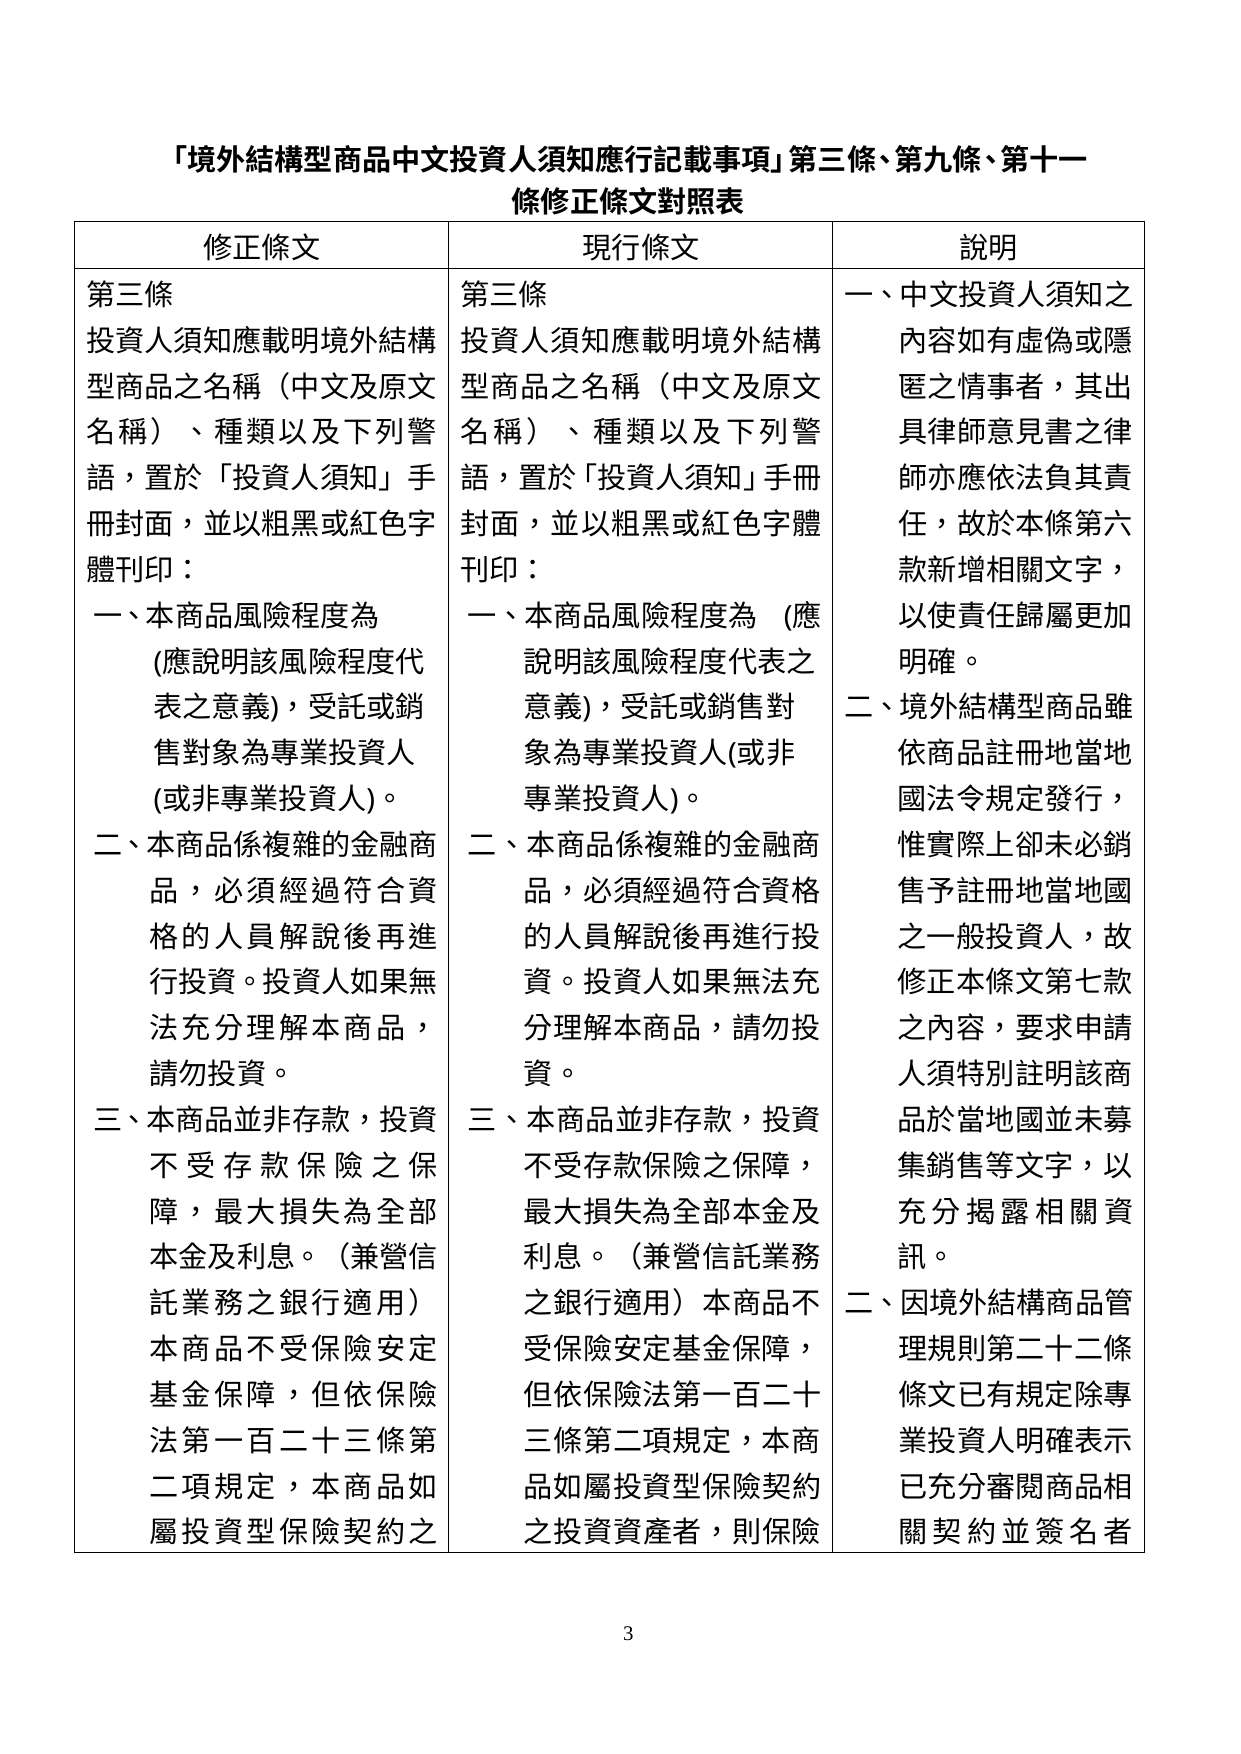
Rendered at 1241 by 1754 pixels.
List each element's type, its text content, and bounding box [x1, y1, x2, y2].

table_cell 第三條 投資人須知應載明境外結構型商品之名稱（中文及原文名稱）、種類以及下列警語，置於「投資人須知」手冊封面，並以粗黑或紅色字體刊印： 一、本商品風險程度為 (應說明該風險程度代表之意義)，受託或銷售對象為專業投資人(或非專業投資人)。 二、本商品係複雜的金融商品，必須經過符合資格的人員解說後再進行投資。投資人如果無法充分理解本商品，請勿投資。 三、本商品並非存款，投資不受存款保險之保障，最大損失為全部本金及利息。（兼營信託業務之銀行適用）本商品不受保險安定基金保障，但依保險法第一百二十三條第二項規定，本商品如屬投資型保險契約之投資資產者，則保險人破產時，非各該投資型保險之受益人不得主張，亦不得請求扣押或行使其他權利。（保險業適用） 四、本商品雖經 公會及 __受託或銷售機構審查，並不代表證實申請事項或保證該境外結構型商品之價值，且 公會及 受託或銷售機構不負本商品投資盈虧之責。 受託或銷售機構依法不得承諾擔保投資本金或最低收益率。 五、本商品持有期間如有保證配息收益或保證保本率，係由 發行人或 保證機構保證，而非由 受託或銷售機構所保證。 發行人與 保證機構有無財務會計準則公報第六號所定之關係人或實質關係人之情事。 六、本投資人須知之內容如有虛偽或隱匿之情事者，除商品風險程度、受託或銷售對象、受託或銷售機構收取之費用及由受託或銷售機構另行訂定者，係由受託或銷售機構負責外，其餘內容應由發行人或 總代理人及其負責人、出具律師意見書之律師依法負責。 七、本商品係依___國（商品註冊地）法令規定發行，且實際於該國境內募集銷售；本商品係依境外結構型商品管理規則於中華民國境內受託投資、受託買賣或為投資型保單之投資標的。投資人申購前應詳閱產品說明書，投資人應自行了解判斷並自負盈虧。（本商品已於商品註冊地實際募集銷售者適用） 本商品雖依 國（商品註冊地）法令規定發行，惟實際上未於該國境內募集銷售；本商品係依境外結構型商品管理規則於中華民國境內受託投資、受託買賣或為投資型保單之投資標的。投資人申購前應詳閱產品說明書，投資人應自行了解判斷並自負盈虧。（本商品未於商品註冊地實際募集銷售者適用） 八、投資人未清楚瞭解產品說明書、受託或銷售契約條款及所有銷售文件內容前，請勿於相關文件簽名或蓋章。 九、受託或銷售機構應提供非專業投資人相關契約審閱期間，且不得低於七日。（非專業投資人適用）受託或銷售機構應提供專業投資人相關契約審閱期間，除專業投資人明確表示已充分審閱並簽名者外，其審閱期間不得低於三日。（專業投資人適用）（但投資型保單要保人依保險契約約定得行使契約撤銷權者可不列此項）。 [75, 269, 448, 1552]
text 「境外結構型商品中文投資人須知應行記載事項」第三條、第九條、第十一條修正條文對照表 [169, 136, 1087, 221]
table_header 說明 [833, 222, 1144, 268]
table_cell 第三條 投資人須知應載明境外結構型商品之名稱（中文及原文名稱）、種類以及下列警語，置於「投資人須知」手冊封面，並以粗黑或紅色字體刊印： 一、本商品風險程度為 (應說明該風險程度代表之意義)，受託或銷售對象為專業投資人(或非專業投資人)。 二、本商品係複雜的金融商品，必須經過符合資格的人員解說後再進行投資。投資人如果無法充分理解本商品，請勿投資。 三、本商品並非存款，投資不受存款保險之保障，最大損失為全部本金及利息。（兼營信託業務之銀行適用）本商品不受保險安定基金保障，但依保險法第一百二十三條第二項規定，本商品如屬投資型保險契約之投資資產者，則保險人破產時，非各該投資型保險之受益人不得主張，亦不得請求扣押或行使其他權利。（保險業適用） 四、本商品雖經 公會及 受託或銷售機構審查，並不代表證實申請事項或保證該境外結構型商品之價值，且 公會及 受託或銷售機構不負本商品投資盈虧之責。 受託或銷售機構依法不得承諾擔保投資本金或最低收益率。 五、本商品持有期間如有保證配息收益或保證保本率，係由 發行人或 保證機構保證，而非由 受託或銷售機構所保證。 ___發行人與___保證機構有無財務會計準則公報第六號所定之關係人或實質關係人之情事。 六、本投資人須知之內容如有虛偽或隱匿之情事者，除商品風險程度、受託或銷售對象、受託或銷售機構收取之費用及由受託或銷售機構另行訂定者，係由受託或銷售機構負責外，其餘內容應由發行人或 總代理人及其負責人依法負責。 七、本商品係依___國（商品註冊地）法令規定發行，依境外結構型商品管理規則於中華民國境內受託投資、受託買賣或為投資型保單之投資標的。投資人申購前應詳閱產品說明書，投資人應自行了解判斷並自負盈虧。 八、投資人未清楚瞭解產品說明書、受託或銷售契約條款及所有銷售文件內容前，請勿於相關文件簽名或蓋章。 九、受託或銷售機構應提供非專業投資人相關契約審閱期間，且不得低於七日。（非專業投資人適用）受託或銷售機構應提供專業投資人相關契約審閱期間，且不得低於三日。（專業投資人適用）（但投資型保單要保人依保險契約約定得行使契約撤銷權者可不列此項）。 [449, 269, 832, 1552]
table_header 修正條文 [75, 222, 448, 268]
table_cell 一、中文投資人須知之內容如有虛偽或隱匿之情事者，其出具律師意見書之律師亦應依法負其責任，故於本條第六款新增相關文字，以使責任歸屬更加明確。 二、境外結構型商品雖依商品註冊地當地國法令規定發行，惟實際上卻未必銷售予註冊地當地國之一般投資人，故修正本條文第七款之內容，要求申請人須特別註明該商品於當地國並未募集銷售等文字，以充分揭露相關資訊。 二、因境外結構商品管理規則第二十二條條文已有規定除專業投資人明確表示已充分審閱商品相關契約並簽名者 [833, 269, 1144, 1552]
table_header 現行條文 [449, 222, 832, 268]
